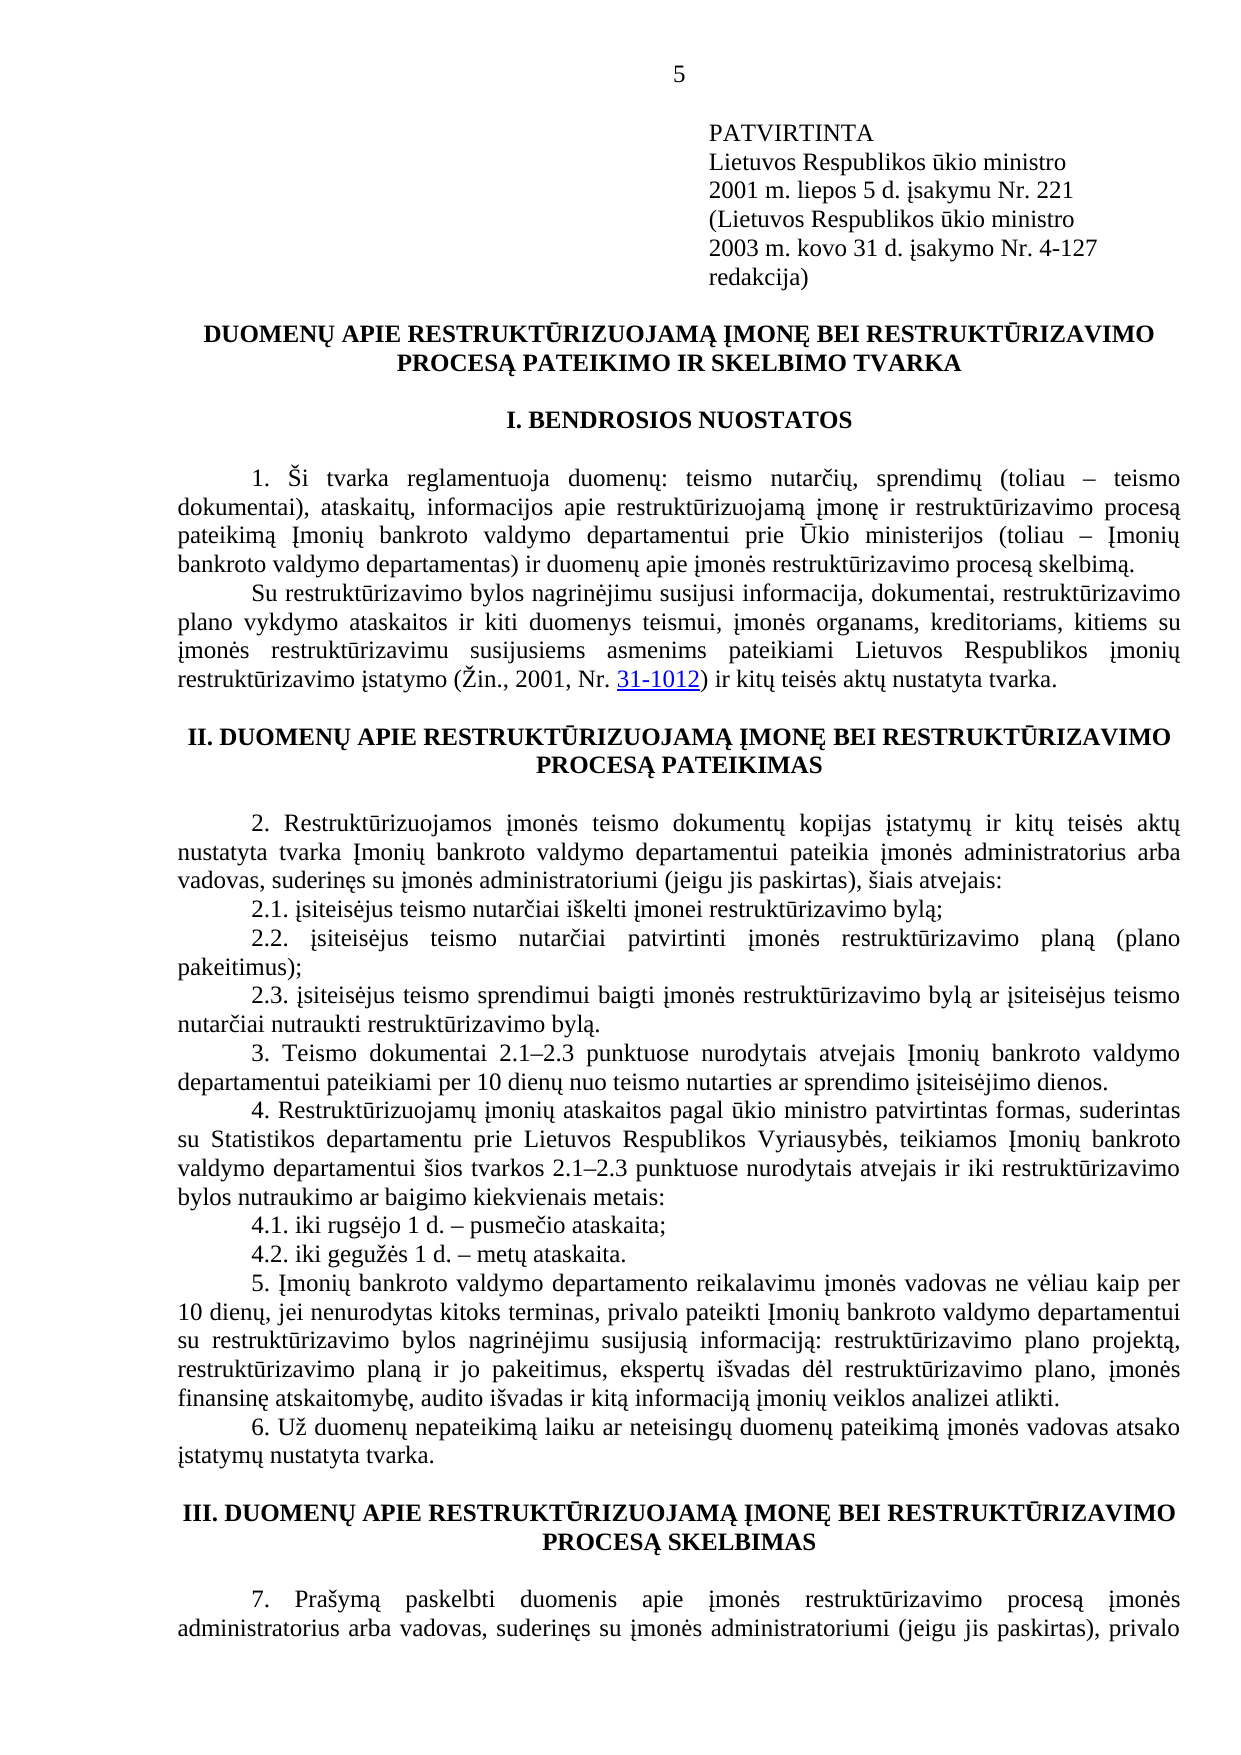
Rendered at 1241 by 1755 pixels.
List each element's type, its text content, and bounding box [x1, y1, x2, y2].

text 4.2. iki gegužės 1 d. – metų ataskaita. [177, 1239, 1181, 1268]
text 4. Restruktūrizuojamų įmonių ataskaitos pagal ūkio ministro patvirtintas formas, suderintas su Statistikos departamentu prie Lietuvos Respublikos Vyriausybės, teikiamos Įmonių bankroto valdymo departamentui šios tvarkos 2.1–2.3 punktuose nurodytais atvejais ir iki restruktūrizavimo bylos nutraukimo ar baigimo kiekvienais metais: [177, 1096, 1181, 1211]
text Su restruktūrizavimo bylos nagrinėjimu susijusi informacija, dokumentai, restruktūrizavimo plano vykdymo ataskaitos ir kiti duomenys teismui, įmonės organams, kreditoriams, kitiems su įmonės restruktūrizavimu susijusiems asmenims pateikiami Lietuvos Respublikos įmonių restruktūrizavimo įstatymo (Žin., 2001, Nr. 31-1012) ir kitų teisės aktų nustatyta tvarka. [177, 578, 1181, 693]
text PATVIRTINTA [709, 118, 1181, 147]
text Lietuvos Respublikos ūkio ministro [177, 147, 1181, 176]
text II. duomenų apie restruktūrizuojamĄ įmonę bei RESTRUKTŪRIZAVIMO PROCESĄ pateikimas [177, 722, 1181, 779]
text 2. Restruktūrizuojamos įmonės teismo dokumentų kopijas įstatymų ir kitų teisės aktų nustatyta tvarka Įmonių bankroto valdymo departamentui pateikia įmonės administratorius arba vadovas, suderinęs su įmonės administratoriumi (jeigu jis paskirtas), šiais atvejais: [177, 808, 1181, 894]
text I. BENDROSIOS NUOSTATOS [177, 406, 1181, 434]
text 2001 m. liepos 5 d. įsakymu Nr. 221 [177, 176, 1181, 204]
text 2003 m. kovo 31 d. įsakymo Nr. 4-127 [177, 233, 1181, 262]
text 2.3. įsiteisėjus teismo sprendimui baigti įmonės restruktūrizavimo bylą ar įsiteisėjus teismo nutarčiai nutraukti restruktūrizavimo bylą. [177, 981, 1181, 1038]
text 7. Prašymą paskelbti duomenis apie įmonės restruktūrizavimo procesą įmonės administratorius arba vadovas, suderinęs su įmonės administratoriumi (jeigu jis paskirtas), privalo [177, 1584, 1181, 1642]
text duomenų apie restruktūrizuojamĄ įmonę bei RESTRUKTŪRIZAVIMO PROCESĄ pateikimo ir skelbimo tvarka [177, 319, 1181, 377]
text 2.1. įsiteisėjus teismo nutarčiai iškelti įmonei restruktūrizavimo bylą; [177, 894, 1181, 923]
text 3. Teismo dokumentai 2.1–2.3 punktuose nurodytais atvejais Įmonių bankroto valdymo departamentui pateikiami per 10 dienų nuo teismo nutarties ar sprendimo įsiteisėjimo dienos. [177, 1038, 1181, 1096]
text 5. Įmonių bankroto valdymo departamento reikalavimu įmonės vadovas ne vėliau kaip per 10 dienų, jei nenurodytas kitoks terminas, privalo pateikti Įmonių bankroto valdymo departamentui su restruktūrizavimo bylos nagrinėjimu susijusią informaciją: restruktūrizavimo plano projektą, restruktūrizavimo planą ir jo pakeitimus, ekspertų išvadas dėl restruktūrizavimo plano, įmonės finansinę atskaitomybę, audito išvadas ir kitą informaciją įmonių veiklos analizei atlikti. [177, 1268, 1181, 1412]
text 6. Už duomenų nepateikimą laiku ar neteisingų duomenų pateikimą įmonės vadovas atsako įstatymų nustatyta tvarka. [177, 1412, 1181, 1469]
text redakcija) [177, 262, 1181, 291]
text (Lietuvos Respublikos ūkio ministro [177, 204, 1181, 233]
text 4.1. iki rugsėjo 1 d. – pusmečio ataskaita; [177, 1211, 1181, 1239]
text 2.2. įsiteisėjus teismo nutarčiai patvirtinti įmonės restruktūrizavimo planą (plano pakeitimus); [177, 923, 1181, 981]
text 1. Ši tvarka reglamentuoja duomenų: teismo nutarčių, sprendimų (toliau – teismo dokumentai), ataskaitų, informacijos apie restruktūrizuojamą įmonę ir restruktūrizavimo procesą pateikimą Įmonių bankroto valdymo departamentui prie Ūkio ministerijos (toliau – Įmonių bankroto valdymo departamentas) ir duomenų apie įmonės restruktūrizavimo procesą skelbimą. [177, 463, 1181, 578]
text III. duomenų apie restruktūrizuojamĄ įmonę bei RESTRUKTŪRIZAVIMO PROCESĄ skelbimas [177, 1498, 1181, 1556]
